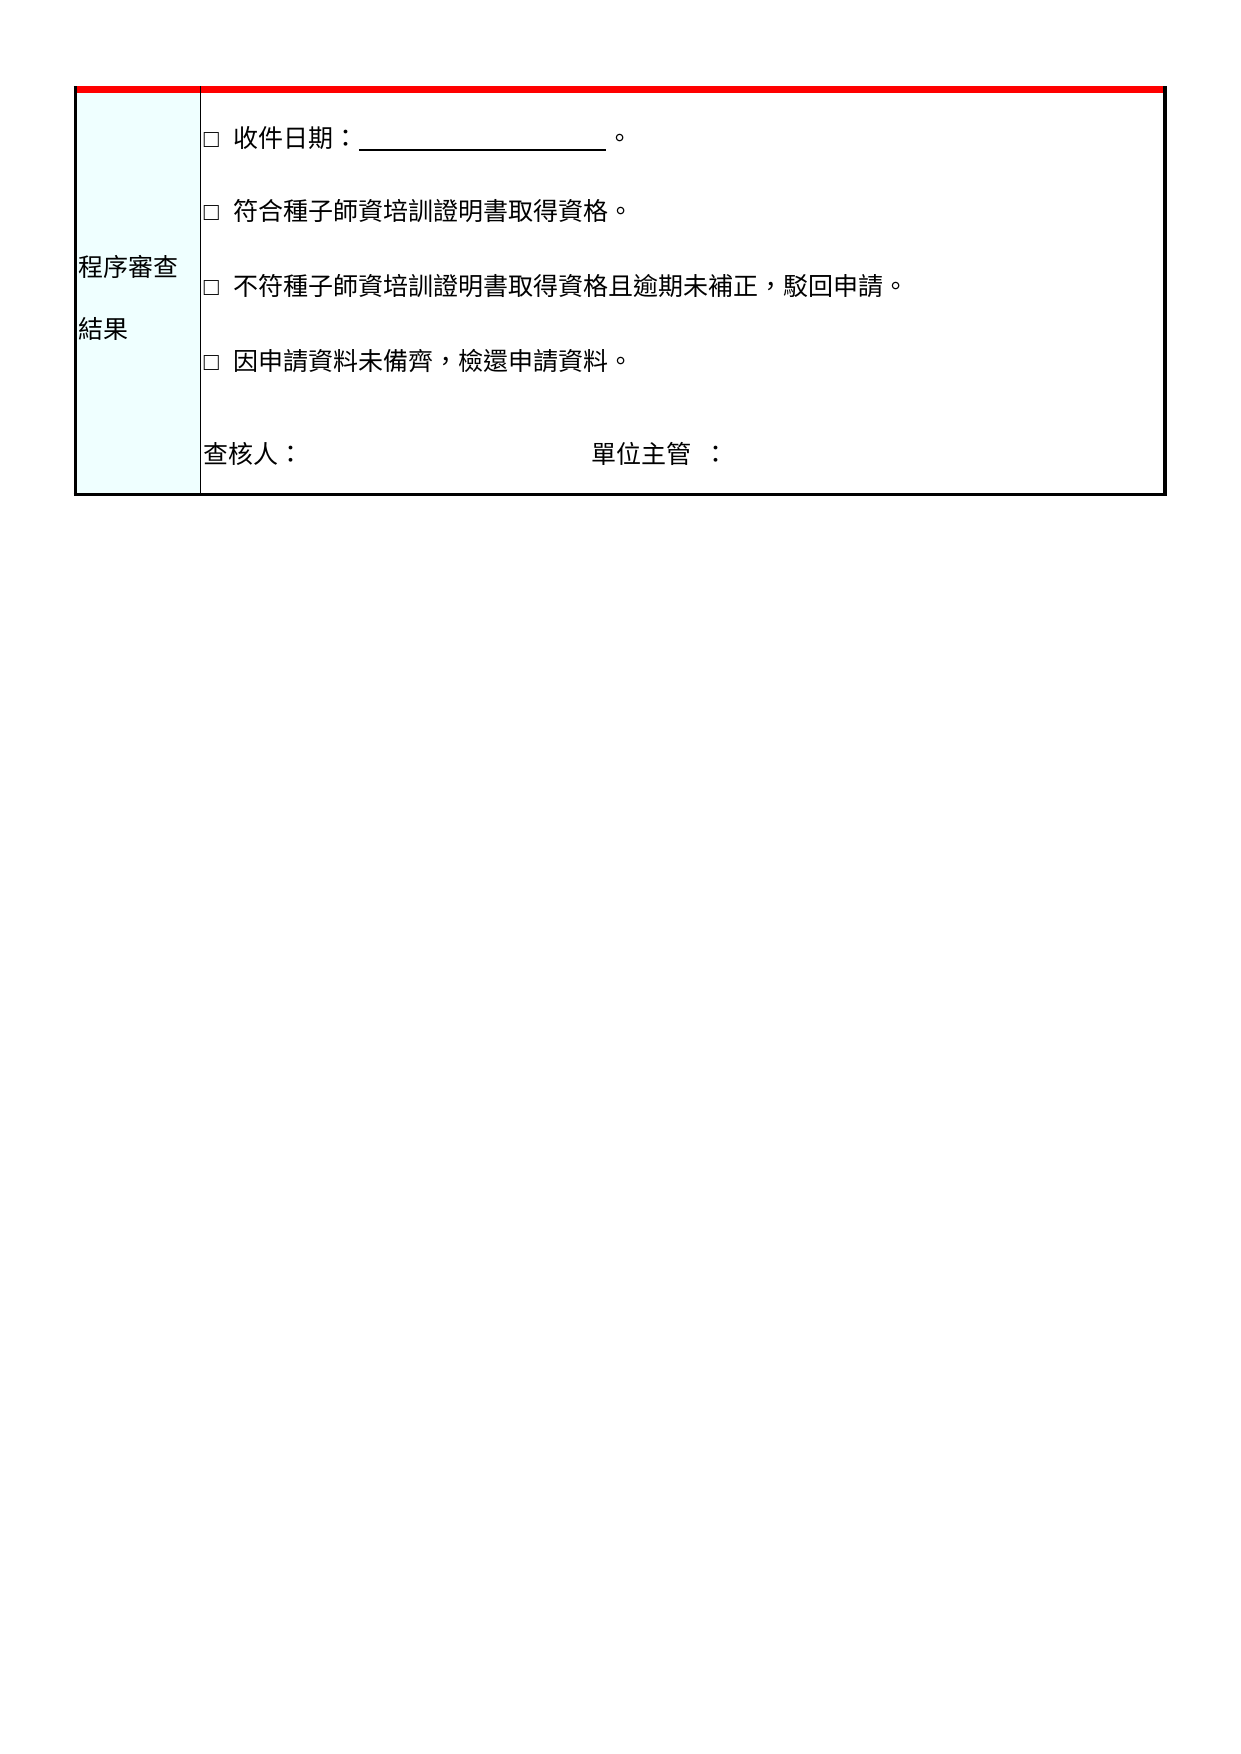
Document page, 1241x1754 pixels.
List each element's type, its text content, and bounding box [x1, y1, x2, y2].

table_cell □ 收件日期： 。 □ 符合種子師資培訓證明書取得資格。 □ 不符種子師資培訓證明書取得資格且逾期未補正，駁回申請。 □ 因申請資料未備齊，檢還申請資料。 查核人： 單位主管 ： [201, 93, 1163, 493]
table_cell 程序審查結果 [77, 93, 200, 493]
